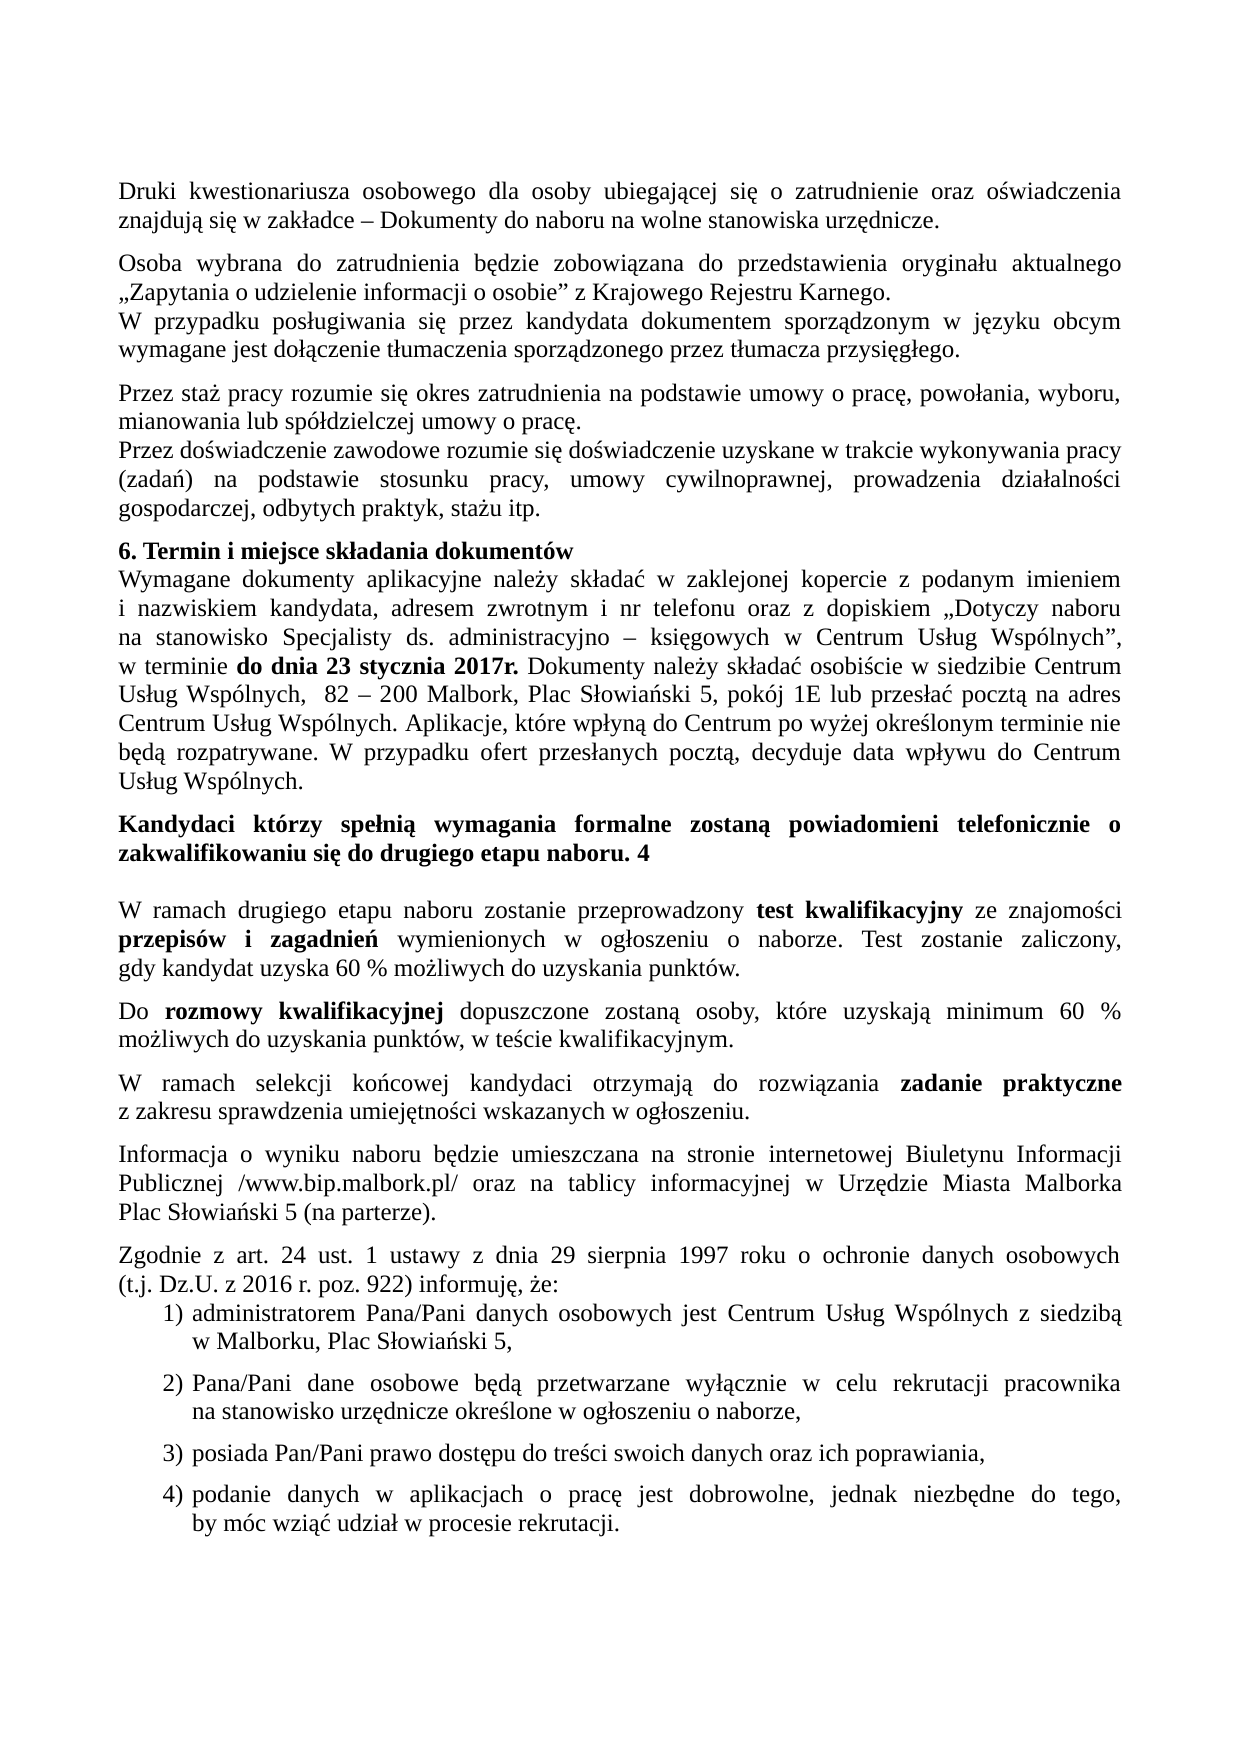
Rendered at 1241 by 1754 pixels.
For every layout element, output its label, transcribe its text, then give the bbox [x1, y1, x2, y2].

text W ramach drugiego etapu naboru zostanie przeprowadzony test kwalifikacyjny ze znajomości przepisów i zagadnień wymienionych w ogłoszeniu o naborze. Test zostanie zaliczony, gdy kandydat uzyska 60 % możliwych do uzyskania punktów. [118, 895, 1122, 981]
text Informacja o wyniku naboru będzie umieszczana na stronie internetowej Biuletynu Informacji Publicznej /www.bip.malbork.pl/ oraz na tablicy informacyjnej w Urzędzie Miasta Malborka Plac Słowiański 5 (na parterze). [118, 1139, 1122, 1226]
text Osoba wybrana do zatrudnienia będzie zobowiązana do przedstawienia oryginału aktualnego „Zapytania o udzielenie informacji o osobie” z Krajowego Rejestru Karnego. [118, 248, 1122, 306]
text Wymagane dokumenty aplikacyjne należy składać w zaklejonej kopercie z podanym imieniem i nazwiskiem kandydata, adresem zwrotnym i nr telefonu oraz z dopiskiem „Dotyczy naboru na stanowisko Specjalisty ds. administracyjno – księgowych w Centrum Usług Wspólnych”, w terminie do dnia 23 stycznia 2017r. Dokumenty należy składać osobiście w siedzibie Centrum Usług Wspólnych, 82 – 200 Malbork, Plac Słowiański 5, pokój 1E lub przesłać pocztą na adres Centrum Usług Wspólnych. Aplikacje, które wpłyną do Centrum po wyżej określonym terminie nie będą rozpatrywane. W przypadku ofert przesłanych pocztą, decyduje data wpływu do Centrum Usług Wspólnych. [118, 564, 1122, 794]
list Pana/Pani dane osobowe będą przetwarzane wyłącznie w celu rekrutacji pracownika na stanowisko urzędnicze określone w ogłoszeniu o naborze, [162, 1368, 1122, 1425]
list podanie danych w aplikacjach o pracę jest dobrowolne, jednak niezbędne do tego, by móc wziąć udział w procesie rekrutacji. [162, 1479, 1122, 1536]
list administratorem Pana/Pani danych osobowych jest Centrum Usług Wspólnych z siedzibą w Malborku, Plac Słowiański 5, [162, 1298, 1122, 1355]
text W ramach selekcji końcowej kandydaci otrzymają do rozwiązania zadanie praktyczne z zakresu sprawdzenia umiejętności wskazanych w ogłoszeniu. [118, 1068, 1122, 1125]
text Zgodnie z art. 24 ust. 1 ustawy z dnia 29 sierpnia 1997 roku o ochronie danych osobowych (t.j. Dz.U. z 2016 r. poz. 922) informuję, że: [118, 1240, 1122, 1298]
text 6. Termin i miejsce składania dokumentów [118, 536, 1122, 564]
text Do rozmowy kwalifikacyjnej dopuszczone zostaną osoby, które uzyskają minimum 60 % możliwych do uzyskania punktów, w teście kwalifikacyjnym. [118, 996, 1122, 1053]
text Przez doświadczenie zawodowe rozumie się doświadczenie uzyskane w trakcie wykonywania pracy (zadań) na podstawie stosunku pracy, umowy cywilnoprawnej, prowadzenia działalności gospodarczej, odbytych praktyk, stażu itp. [118, 435, 1122, 521]
text Przez staż pracy rozumie się okres zatrudnienia na podstawie umowy o pracę, powołania, wyboru, mianowania lub spółdzielczej umowy o pracę. [118, 378, 1122, 435]
text Druki kwestionariusza osobowego dla osoby ubiegającej się o zatrudnienie oraz oświadczenia znajdują się w zakładce – Dokumenty do naboru na wolne stanowiska urzędnicze. [118, 176, 1122, 234]
text W przypadku posługiwania się przez kandydata dokumentem sporządzonym w języku obcym wymagane jest dołączenie tłumaczenia sporządzonego przez tłumacza przysięgłego. [118, 306, 1122, 363]
text Kandydaci którzy spełnią wymagania formalne zostaną powiadomieni telefonicznie o zakwalifikowaniu się do drugiego etapu naboru. 4 [118, 809, 1122, 866]
list posiada Pan/Pani prawo dostępu do treści swoich danych oraz ich poprawiania, [162, 1438, 1122, 1466]
